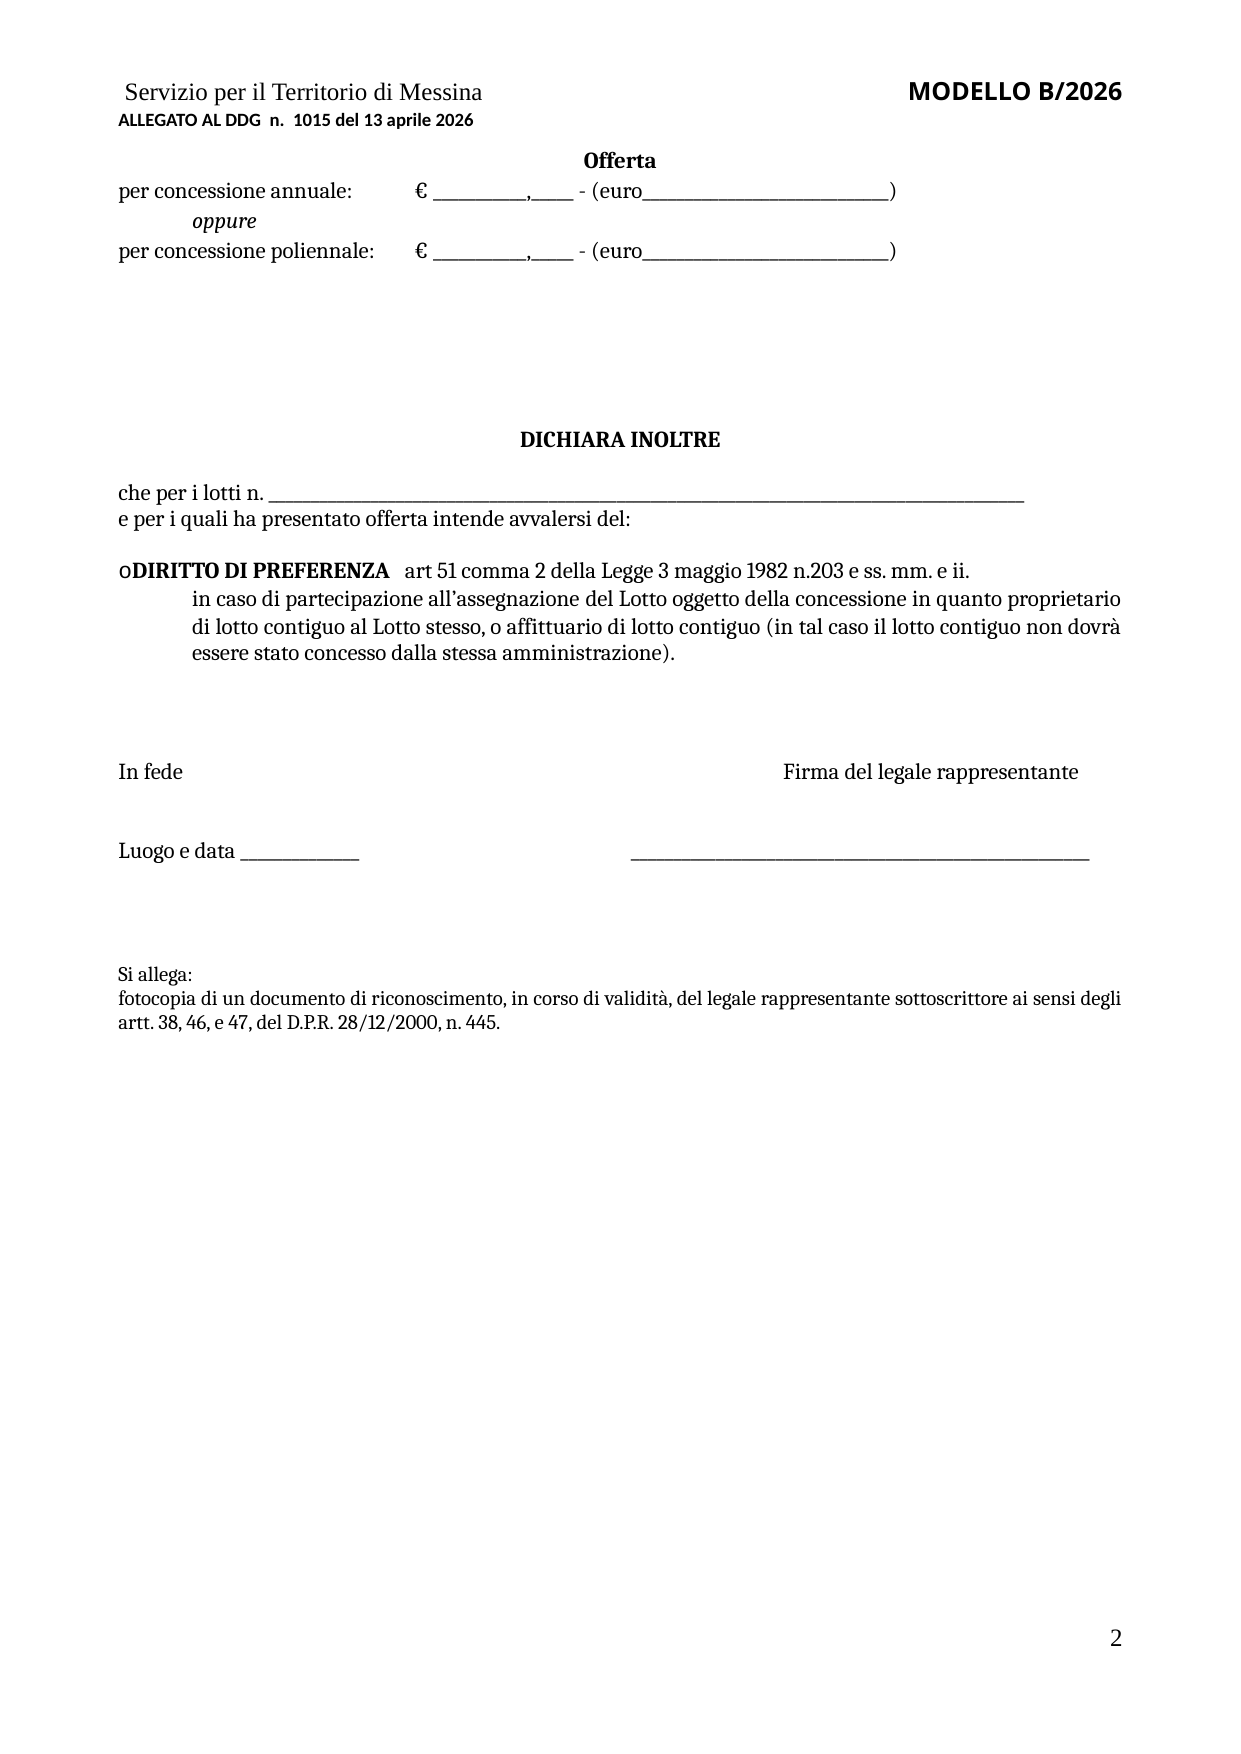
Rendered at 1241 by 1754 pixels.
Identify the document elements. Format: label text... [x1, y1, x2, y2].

text che per i lotti n. _________________________________________________________________________________________ [118, 479, 1122, 506]
text per concessione poliennale: € ___________,_____ - (euro_____________________________) [118, 238, 1122, 264]
text Offerta [118, 148, 1122, 174]
text oppure [118, 208, 1122, 234]
text Luogo e data ______________ ______________________________________________________ [118, 838, 1122, 864]
text In fede Firma del legale rappresentante [118, 759, 1122, 785]
text e per i quali ha presentato offerta intende avvalersi del: [118, 506, 1122, 532]
text DICHIARA INOLTRE [118, 427, 1122, 453]
list DIRITTO DI PREFERENZA art 51 comma 2 della Legge 3 maggio 1982 n.203 e ss. mm. e ii. [118, 558, 1122, 586]
text Si allega: [118, 962, 1122, 986]
text per concessione annuale: € ___________,_____ - (euro_____________________________) [118, 178, 1122, 204]
text in caso di partecipazione all’assegnazione del Lotto oggetto della concessione in quanto proprietario di lotto contiguo al Lotto stesso, o affittuario di lotto contiguo (in tal caso il lotto contiguo non dovrà essere stato concesso dalla stessa amministrazione). [192, 586, 1122, 667]
text fotocopia di un documento di riconoscimento, in corso di validità, del legale rappresentante sottoscrittore ai sensi degli artt. 38, 46, e 47, del D.P.R. 28/12/2000, n. 445. [118, 986, 1122, 1034]
